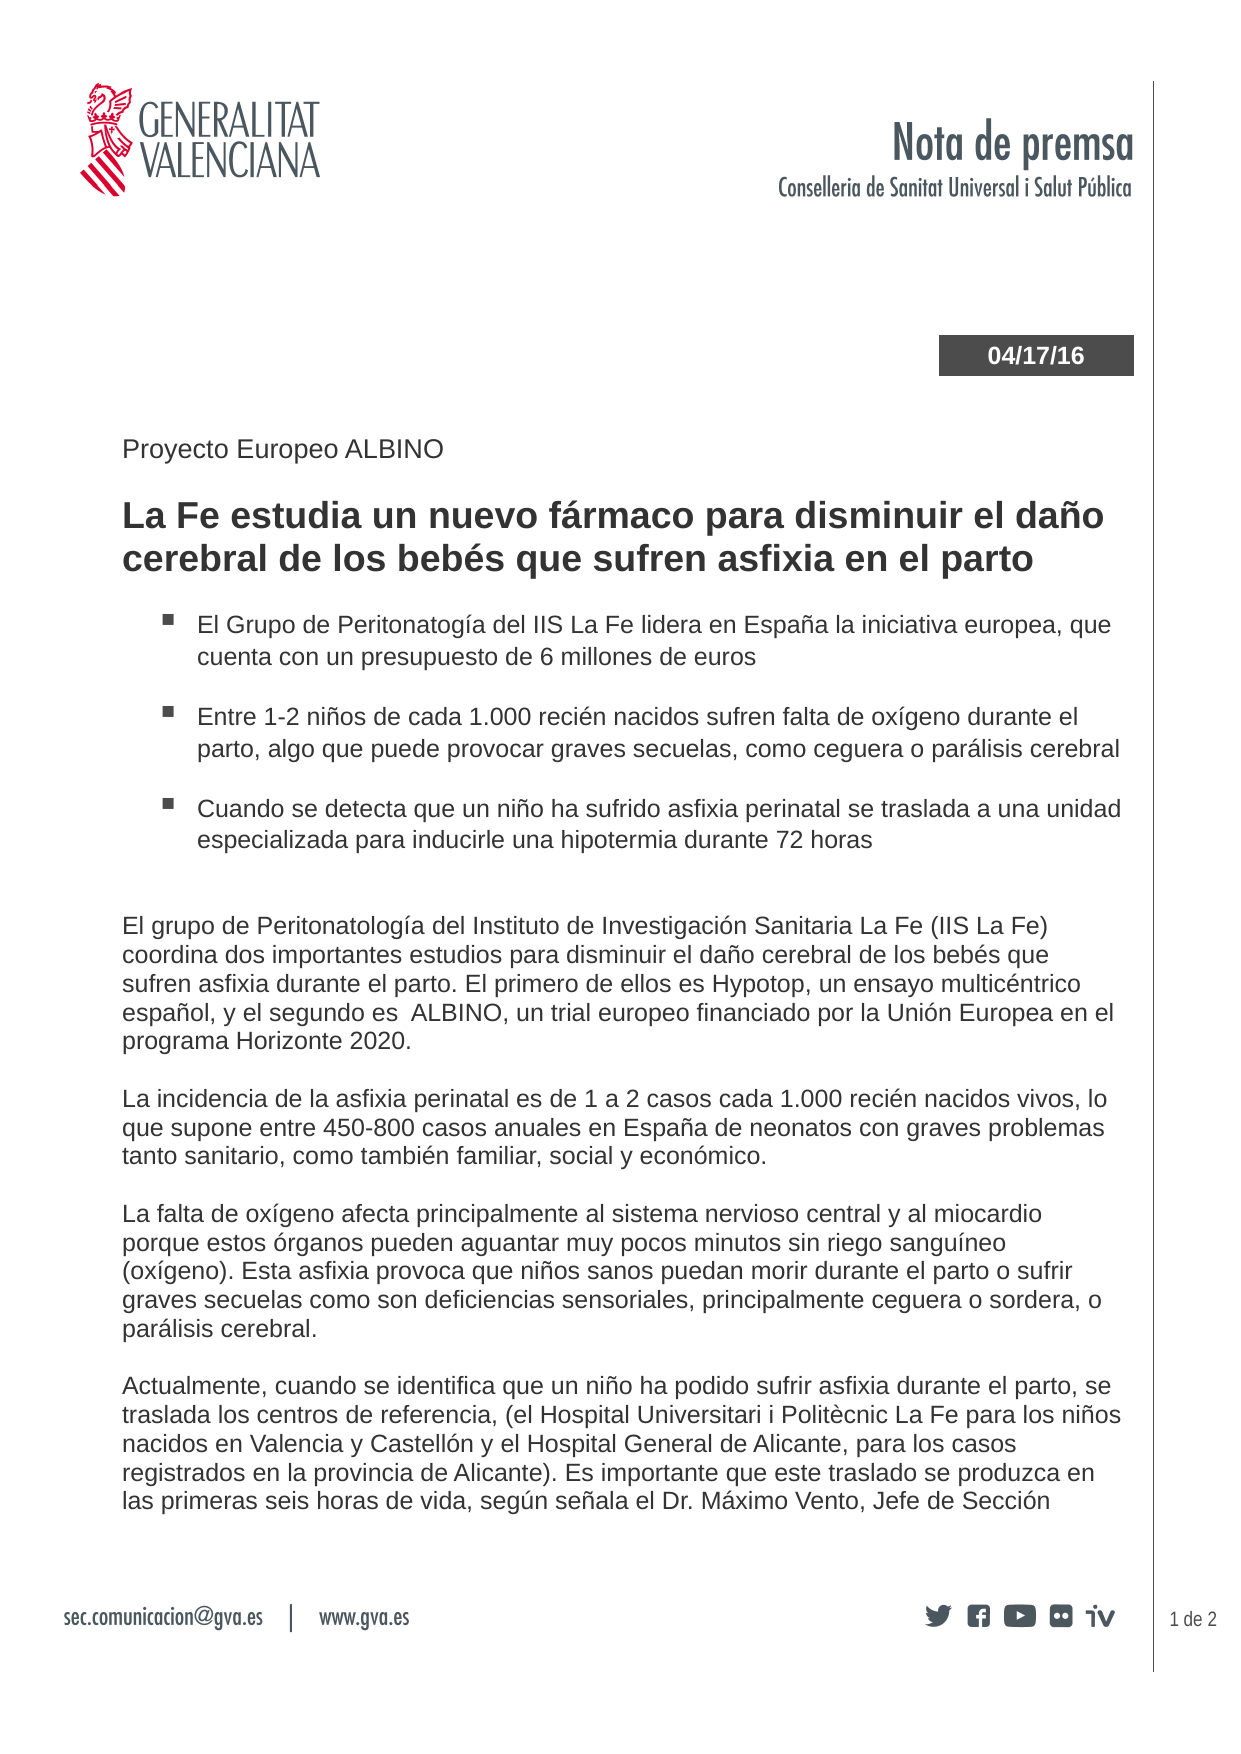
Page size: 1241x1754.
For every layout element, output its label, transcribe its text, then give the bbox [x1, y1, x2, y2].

picture [0, 1582, 1241, 1754]
list Cuando se detecta que un niño ha sufrido asfixia perinatal se traslada a una unidad especializada para inducirle una hipotermia durante 72 horas [159, 791, 1123, 854]
text La incidencia de la asfixia perinatal es de 1 a 2 casos cada 1.000 recién nacidos vivos, lo que supone entre 450-800 casos anuales en España de neonatos con graves problemas tanto sanitario, como también familiar, social y económico. [122, 1084, 1123, 1170]
picture [0, 0, 1241, 278]
list El Grupo de Peritonatogía del IIS La Fe lidera en España la iniciativa europea, que cuenta con un presupuesto de 6 millones de euros [159, 608, 1123, 671]
text El grupo de Peritonatología del Instituto de Investigación Sanitaria La Fe (IIS La Fe) coordina dos importantes estudios para disminuir el daño cerebral de los bebés que sufren asfixia durante el parto. El primero de ellos es Hypotop, un ensayo multicéntrico español, y el segundo es ALBINO, un trial europeo financiado por la Unión Europea en el programa Horizonte 2020. [122, 911, 1123, 1055]
text Proyecto Europeo ALBINO [122, 433, 1123, 464]
text Actualmente, cuando se identifica que un niño ha podido sufrir asfixia durante el parto, se traslada los centros de referencia, (el Hospital Universitari i Politècnic La Fe para los niños nacidos en Valencia y Castellón y el Hospital General de Alicante, para los casos registrados en la provincia de Alicante). Es importante que este traslado se produzca en las primeras seis horas de vida, según señala el Dr. Máximo Vento, Jefe de Sección [122, 1371, 1123, 1515]
table_header [122, 335, 939, 375]
list Entre 1-2 niños de cada 1.000 recién nacidos sufren falta de oxígeno durante el parto, algo que puede provocar graves secuelas, como ceguera o parálisis cerebral [159, 699, 1123, 762]
table_header 17/04/16 [940, 336, 1133, 375]
text La Fe estudia un nuevo fármaco para disminuir el daño cerebral de los bebés que sufren asfixia en el parto [122, 493, 1123, 579]
text La falta de oxígeno afecta principalmente al sistema nervioso central y al miocardio porque estos órganos pueden aguantar muy pocos minutos sin riego sanguíneo (oxígeno). Esta asfixia provoca que niños sanos puedan morir durante el parto o sufrir graves secuelas como son deficiencias sensoriales, principalmente ceguera o sordera, o parálisis cerebral. [122, 1199, 1123, 1343]
